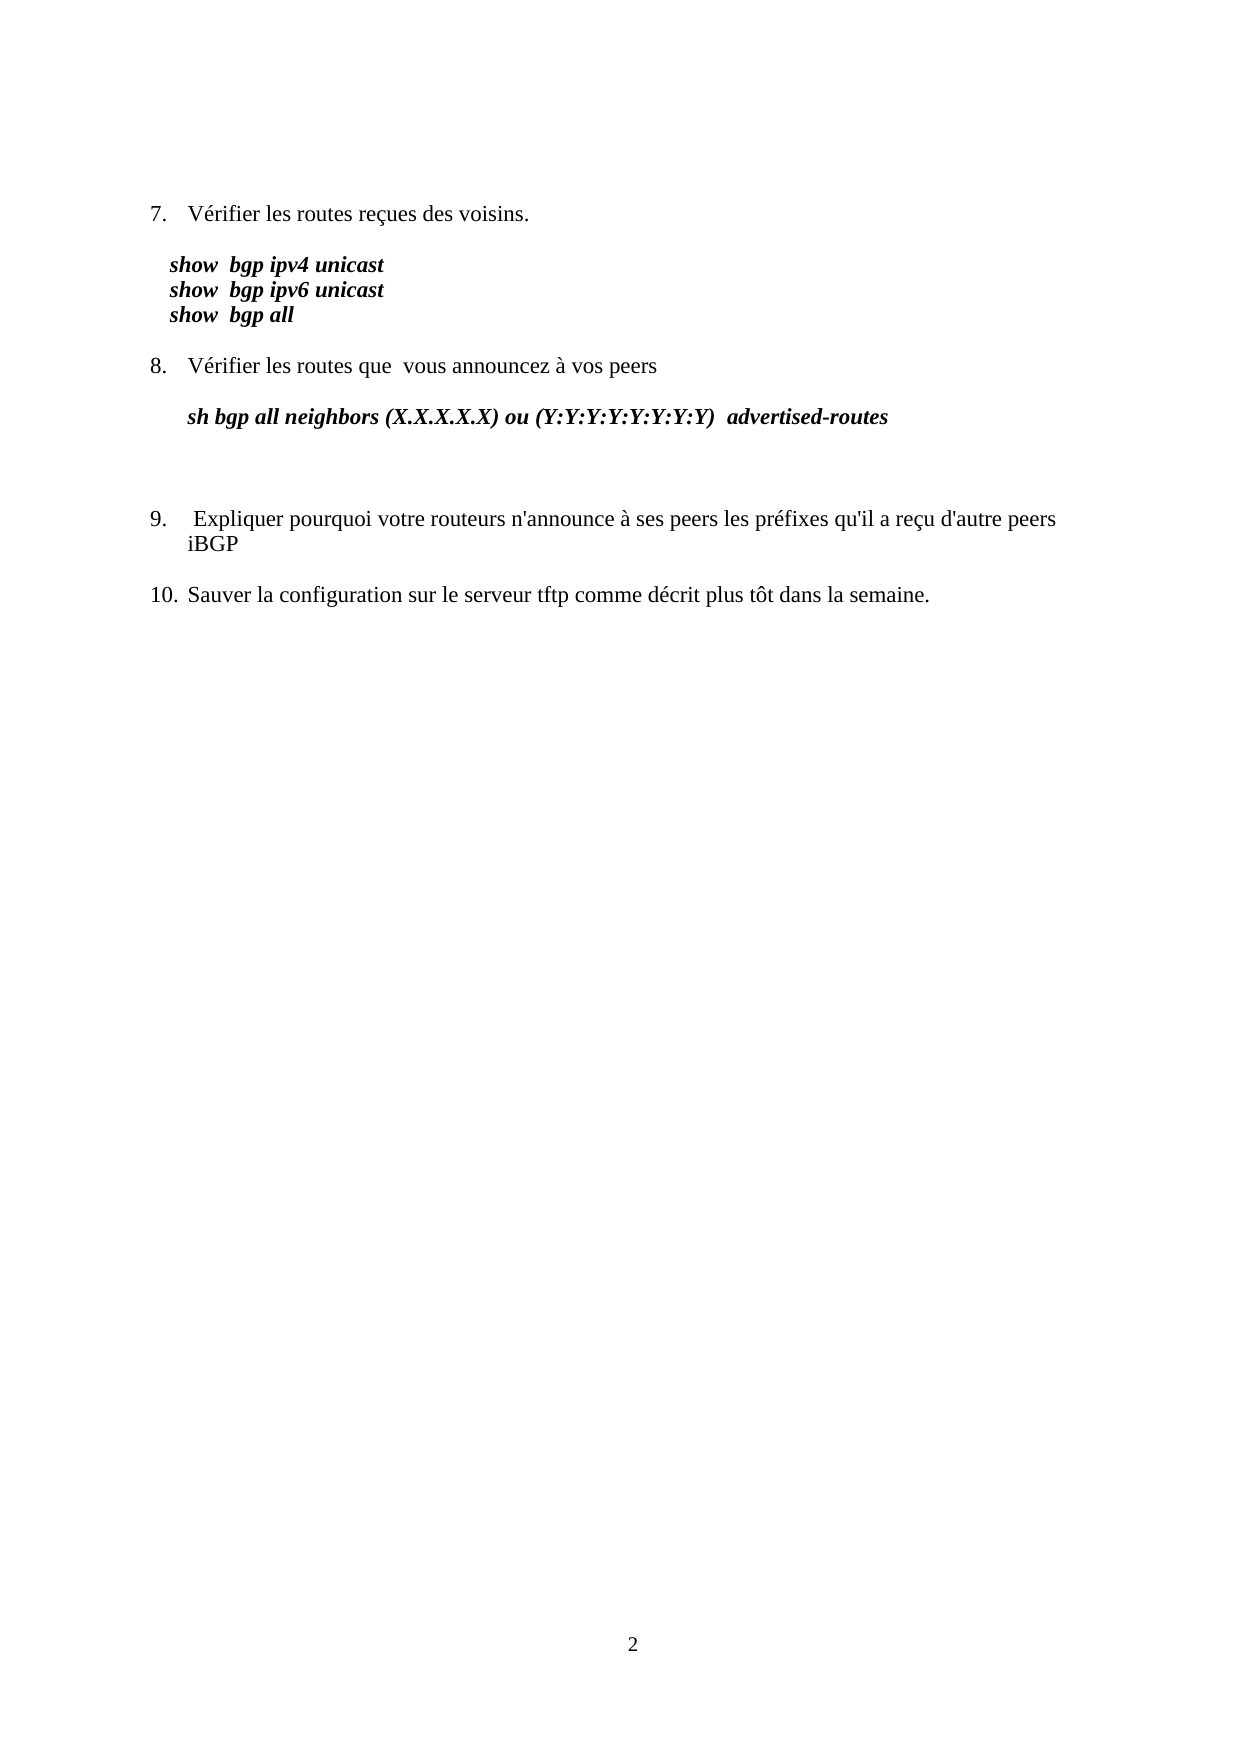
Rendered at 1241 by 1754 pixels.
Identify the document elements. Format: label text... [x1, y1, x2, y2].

text show bgp ipv6 unicast [112, 277, 1088, 302]
list Vérifier les routes que vous announcez à vos peers [150, 353, 1088, 379]
list Vérifier les routes reçues des voisins. [150, 201, 1088, 226]
text show bgp all [112, 302, 1088, 328]
list Sauver la configuration sur le serveur tftp comme décrit plus tôt dans la semaine. [150, 582, 1088, 607]
text sh bgp all neighbors (X.X.X.X.X) ou (Y:Y:Y:Y:Y:Y:Y:Y) advertised-routes [112, 404, 1088, 429]
text show bgp ipv4 unicast [112, 252, 1153, 277]
list Expliquer pourquoi votre routeurs n'announce à ses peers les préfixes qu'il a reçu d'autre peers iBGP [150, 506, 1088, 557]
